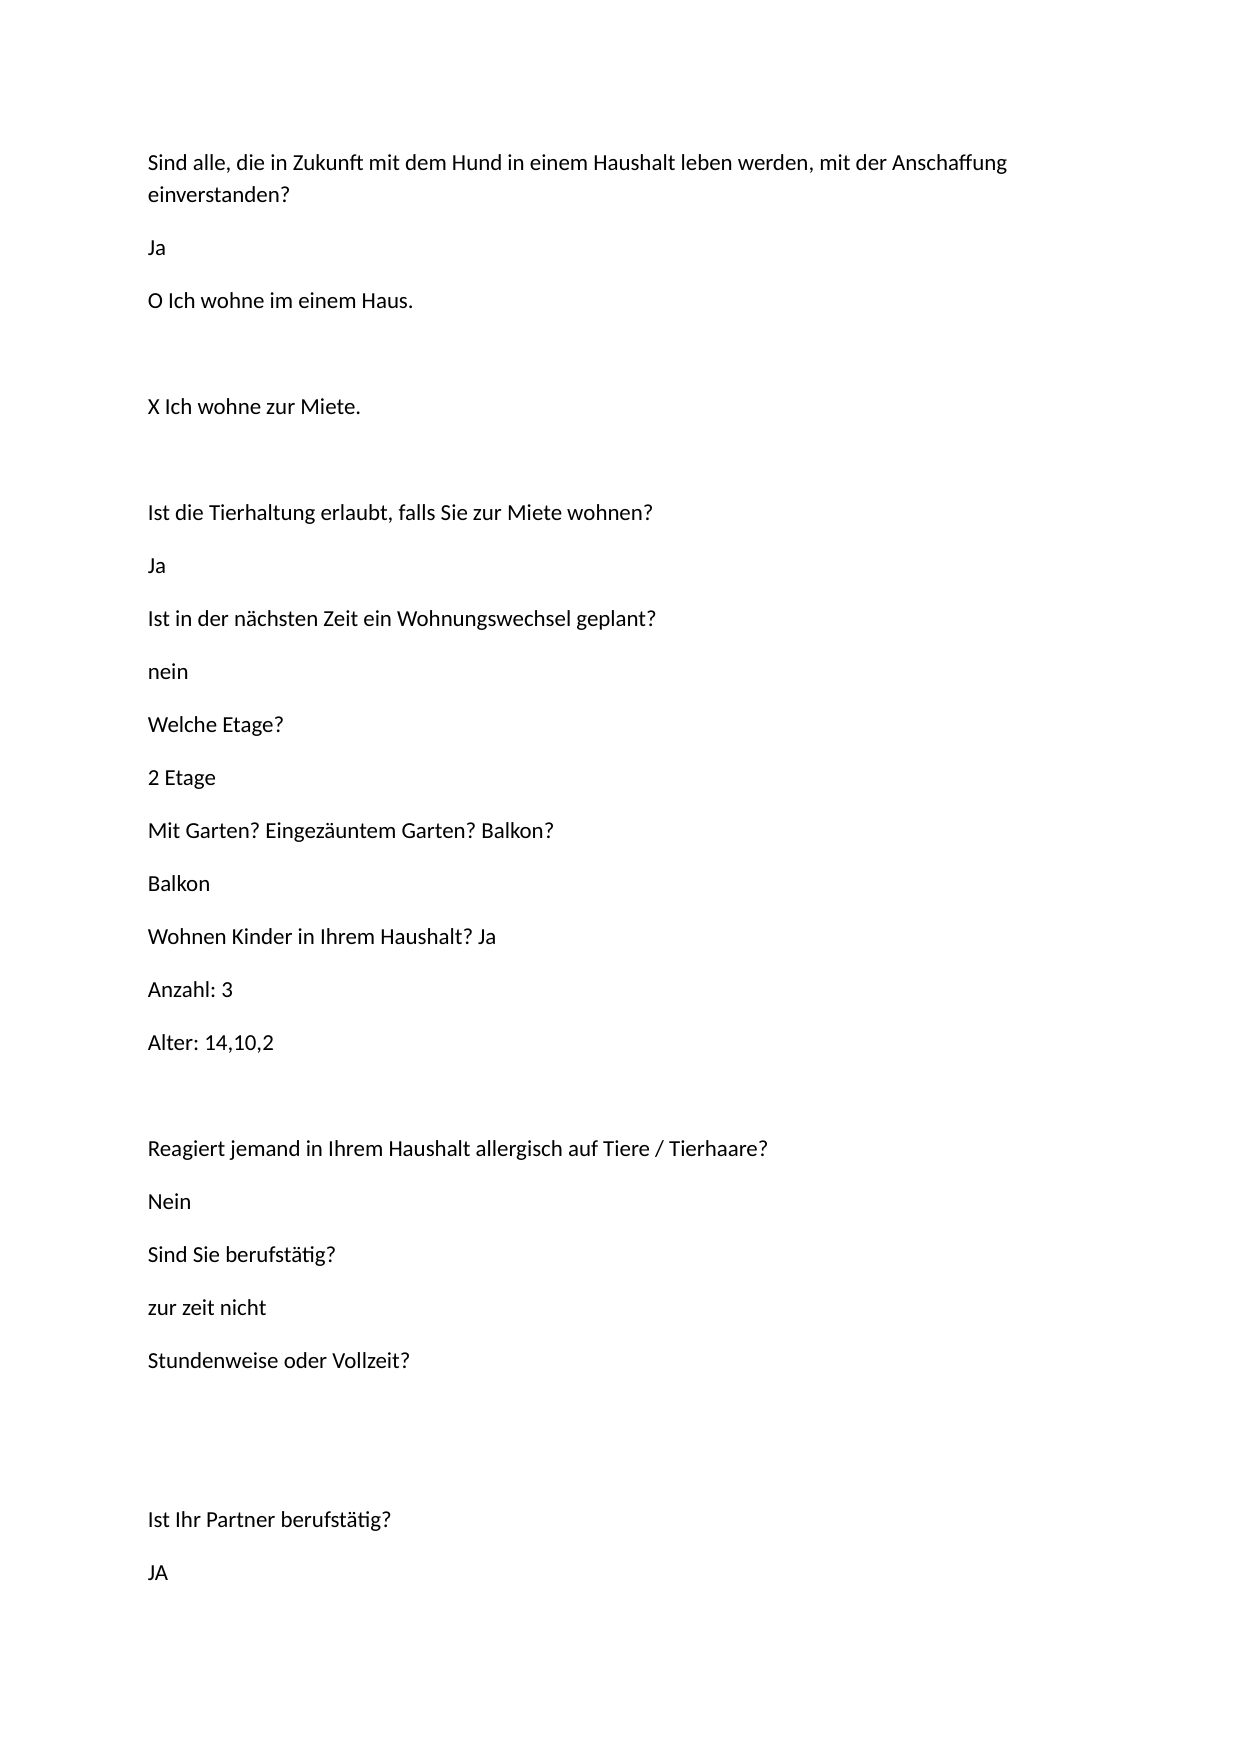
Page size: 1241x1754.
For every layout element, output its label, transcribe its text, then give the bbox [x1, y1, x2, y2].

text O Ich wohne im einem Haus. [148, 286, 1093, 314]
text Nein [148, 1187, 1093, 1215]
text Anzahl: 3 [148, 975, 1093, 1003]
text Welche Etage? [148, 710, 1093, 738]
text Ja [148, 233, 1093, 261]
text zur zeit nicht [148, 1293, 1093, 1321]
text Sind alle, die in Zukunft mit dem Hund in einem Haushalt leben werden, mit der Anschaffung einverstanden? [148, 148, 1093, 208]
text JA [148, 1558, 1093, 1586]
text Stundenweise oder Vollzeit? [148, 1346, 1093, 1374]
text Ist Ihr Partner berufstätig? [148, 1505, 1093, 1533]
text 2 Etage [148, 763, 1093, 791]
text Ist die Tierhaltung erlaubt, falls Sie zur Miete wohnen? [148, 498, 1093, 526]
text Alter: 14,10,2 [148, 1028, 1093, 1056]
text nein [148, 657, 1093, 685]
text Balkon [148, 869, 1093, 897]
text Reagiert jemand in Ihrem Haushalt allergisch auf Tiere / Tierhaare? [148, 1134, 1093, 1162]
text Ja [148, 551, 1093, 579]
text Mit Garten? Eingezäuntem Garten? Balkon? [148, 816, 1093, 844]
text Sind Sie berufstätig? [148, 1240, 1093, 1268]
text Ist in der nächsten Zeit ein Wohnungswechsel geplant? [148, 604, 1093, 632]
text X Ich wohne zur Miete. [148, 392, 1093, 420]
text Wohnen Kinder in Ihrem Haushalt? Ja [148, 922, 1093, 950]
